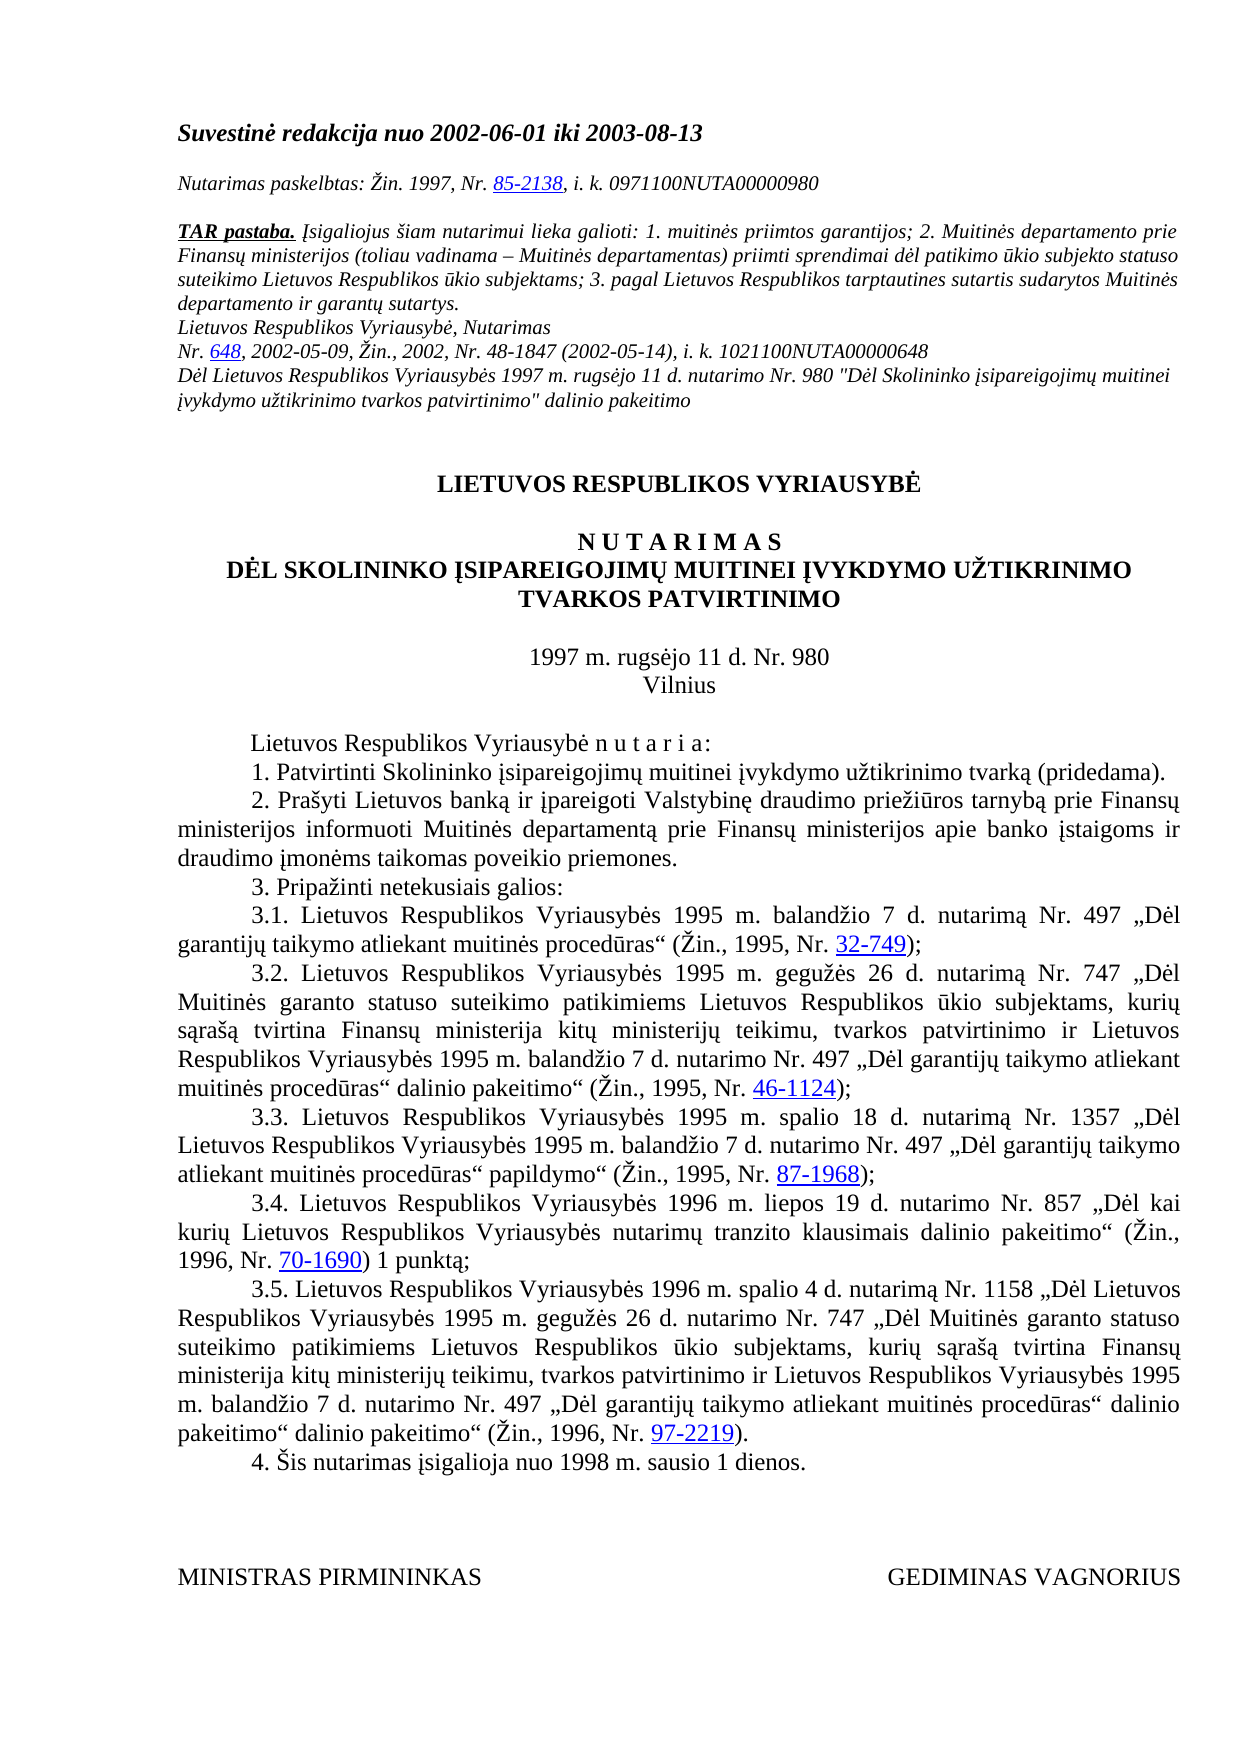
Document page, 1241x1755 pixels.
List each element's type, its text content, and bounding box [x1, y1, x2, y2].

text Suvestinė redakcija nuo 2002-06-01 iki 2003-08-13 [177, 118, 1181, 147]
text N U T A R I M A S [177, 527, 1181, 555]
text Vilnius [177, 670, 1181, 699]
text 3.4. Lietuvos Respublikos Vyriausybės 1996 m. liepos 19 d. nutarimo Nr. 857 „Dėl kai kurių Lietuvos Respublikos Vyriausybės nutarimų tranzito klausimais dalinio pakeitimo“ (Žin., 1996, Nr. 70-1690) 1 punktą; [177, 1188, 1181, 1274]
text 3.2. Lietuvos Respublikos Vyriausybės 1995 m. gegužės 26 d. nutarimą Nr. 747 „Dėl Muitinės garanto statuso suteikimo patikimiems Lietuvos Respublikos ūkio subjektams, kurių sąrašą tvirtina Finansų ministerija kitų ministerijų teikimu, tvarkos patvirtinimo ir Lietuvos Respublikos Vyriausybės 1995 m. balandžio 7 d. nutarimo Nr. 497 „Dėl garantijų taikymo atliekant muitinės procedūras“ dalinio pakeitimo“ (Žin., 1995, Nr. 46-1124); [177, 958, 1181, 1102]
text Lietuvos Respublikos Vyriausybė, Nutarimas [177, 315, 1181, 339]
text LIETUVOS RESPUBLIKOS VYRIAUSYBĖ [177, 469, 1181, 498]
text 1997 m. rugsėjo 11 d. Nr. 980 [177, 642, 1181, 670]
text 3. Pripažinti netekusiais galios: [177, 872, 1181, 900]
text Lietuvos Respublikos Vyriausybė nutaria: [177, 728, 1181, 757]
text 1. Patvirtinti Skolininko įsipareigojimų muitinei įvykdymo užtikrinimo tvarką (pridedama). [177, 757, 1181, 785]
text Dėl Lietuvos Respublikos Vyriausybės 1997 m. rugsėjo 11 d. nutarimo Nr. 980 "Dėl Skolininko įsipareigojimų muitinei įvykdymo užtikrinimo tvarkos patvirtinimo" dalinio pakeitimo [177, 363, 1181, 412]
text 3.5. Lietuvos Respublikos Vyriausybės 1996 m. spalio 4 d. nutarimą Nr. 1158 „Dėl Lietuvos Respublikos Vyriausybės 1995 m. gegužės 26 d. nutarimo Nr. 747 „Dėl Muitinės garanto statuso suteikimo patikimiems Lietuvos Respublikos ūkio subjektams, kurių sąrašą tvirtina Finansų ministerija kitų ministerijų teikimu, tvarkos patvirtinimo ir Lietuvos Respublikos Vyriausybės 1995 m. balandžio 7 d. nutarimo Nr. 497 „Dėl garantijų taikymo atliekant muitinės procedūras“ dalinio pakeitimo“ dalinio pakeitimo“ (Žin., 1996, Nr. 97-2219). [177, 1274, 1181, 1447]
text DĖL SKOLININKO ĮSIPAREIGOJIMŲ MUITINEI ĮVYKDYMO UŽTIKRINIMO TVARKOS PATVIRTINIMO [177, 555, 1181, 613]
text 4. Šis nutarimas įsigalioja nuo 1998 m. sausio 1 dienos. [177, 1447, 1181, 1475]
text Nutarimas paskelbtas: Žin. 1997, Nr. 85-2138, i. k. 0971100NUTA00000980 [177, 171, 1181, 195]
text TAR pastaba. Įsigaliojus šiam nutarimui lieka galioti: 1. muitinės priimtos garantijos; 2. Muitinės departamento prie Finansų ministerijos (toliau vadinama – Muitinės departamentas) priimti sprendimai dėl patikimo ūkio subjekto statuso suteikimo Lietuvos Respublikos ūkio subjektams; 3. pagal Lietuvos Respublikos tarptautines sutartis sudarytos Muitinės departamento ir garantų sutartys. [177, 219, 1181, 315]
text Nr. 648, 2002-05-09, Žin., 2002, Nr. 48-1847 (2002-05-14), i. k. 1021100NUTA00000648 [177, 339, 1181, 363]
text MINISTRAS PIRMININKAS GEDIMINAS VAGNORIUS [177, 1562, 1181, 1590]
text 2. Prašyti Lietuvos banką ir įpareigoti Valstybinę draudimo priežiūros tarnybą prie Finansų ministerijos informuoti Muitinės departamentą prie Finansų ministerijos apie banko įstaigoms ir draudimo įmonėms taikomas poveikio priemones. [177, 785, 1181, 872]
text 3.1. Lietuvos Respublikos Vyriausybės 1995 m. balandžio 7 d. nutarimą Nr. 497 „Dėl garantijų taikymo atliekant muitinės procedūras“ (Žin., 1995, Nr. 32-749); [177, 900, 1181, 958]
text 3.3. Lietuvos Respublikos Vyriausybės 1995 m. spalio 18 d. nutarimą Nr. 1357 „Dėl Lietuvos Respublikos Vyriausybės 1995 m. balandžio 7 d. nutarimo Nr. 497 „Dėl garantijų taikymo atliekant muitinės procedūras“ papildymo“ (Žin., 1995, Nr. 87-1968); [177, 1102, 1181, 1188]
